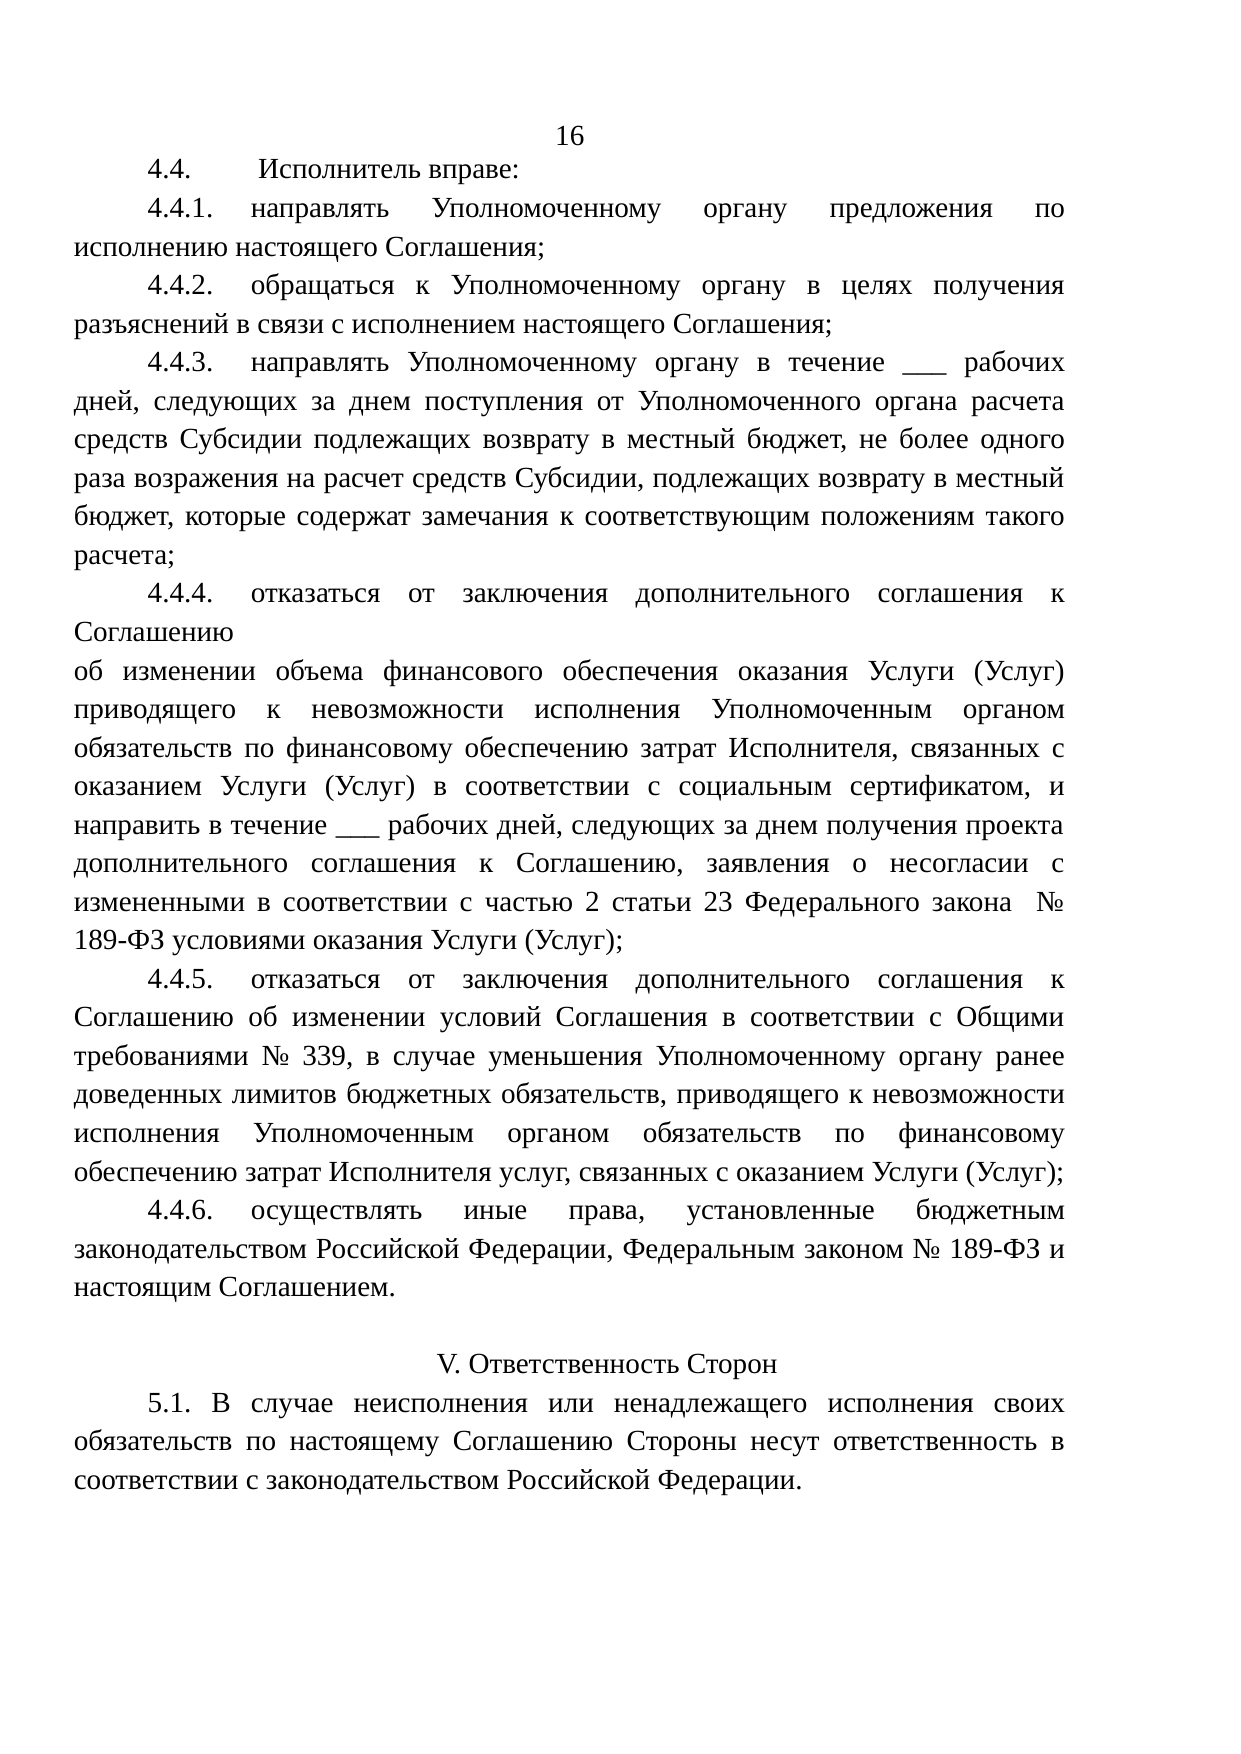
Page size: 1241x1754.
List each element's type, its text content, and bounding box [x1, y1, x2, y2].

list направлять Уполномоченному органу предложения по исполнению настоящего Соглашения; [73, 190, 1066, 262]
text 5.1. В случае неисполнения или ненадлежащего исполнения своих обязательств по настоящему Соглашению Стороны несут ответственность в соответствии с законодательством Российской Федерации. [73, 1385, 1066, 1496]
list направлять Уполномоченному органу в течение ___ рабочих дней, следующих за днем поступления от Уполномоченного органа расчета средств Субсидии подлежащих возврату в местный бюджет, не более одного раза возражения на расчет средств Субсидии, подлежащих возврату в местный бюджет, которые содержат замечания к соответствующим положениям такого расчета; [73, 344, 1066, 571]
list осуществлять иные права, установленные бюджетным законодательством Российской Федерации, Федеральным законом № 189-ФЗ и настоящим Соглашением. [73, 1192, 1066, 1303]
list Исполнитель вправе: [73, 152, 1066, 185]
list обращаться к Уполномоченному органу в целях получения разъяснений в связи с исполнением настоящего Соглашения; [73, 267, 1066, 339]
list отказаться от заключения дополнительного соглашения к Соглашению об изменении условий Соглашения в соответствии с Общими требованиями № 339, в случае уменьшения Уполномоченному органу ранее доведенных лимитов бюджетных обязательств, приводящего к невозможности исполнения Уполномоченным органом обязательств по финансовому обеспечению затрат Исполнителя услуг, связанных с оказанием Услуги (Услуг); [73, 961, 1066, 1187]
list отказаться от заключения дополнительного соглашения к Соглашению об изменении объема финансового обеспечения оказания Услуги (Услуг) приводящего к невозможности исполнения Уполномоченным органом обязательств по финансовому обеспечению затрат Исполнителя, связанных с оказанием Услуги (Услуг) в соответствии с социальным сертификатом, и направить в течение ___ рабочих дней, следующих за днем получения проекта дополнительного соглашения к Соглашению, заявления о несогласии с измененными в соответствии с частью 2 статьи 23 Федерального закона № 189-ФЗ условиями оказания Услуги (Услуг); [73, 576, 1066, 956]
subtitle V. Ответственность Сторон [148, 1346, 1066, 1380]
